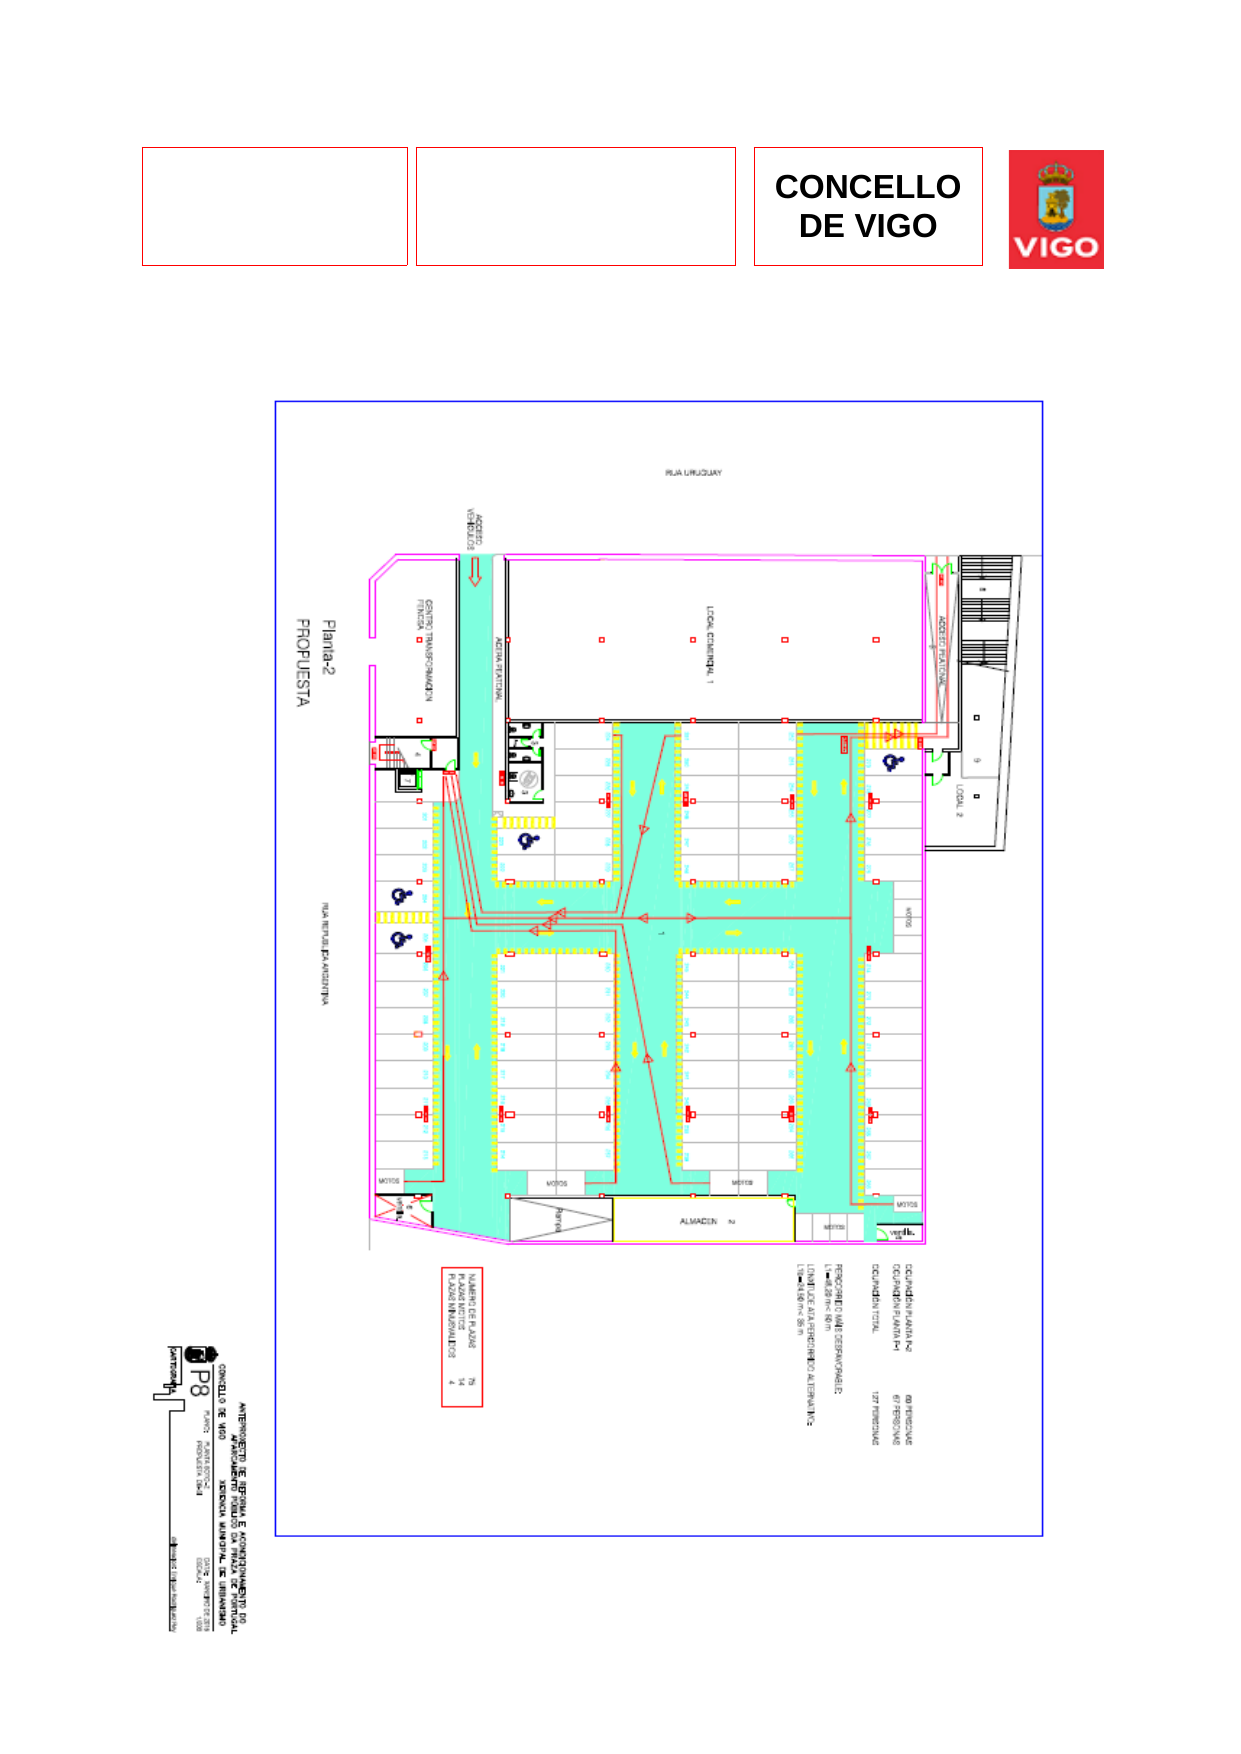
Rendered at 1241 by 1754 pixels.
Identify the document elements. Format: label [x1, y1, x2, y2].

picture [1008, 150, 1104, 269]
